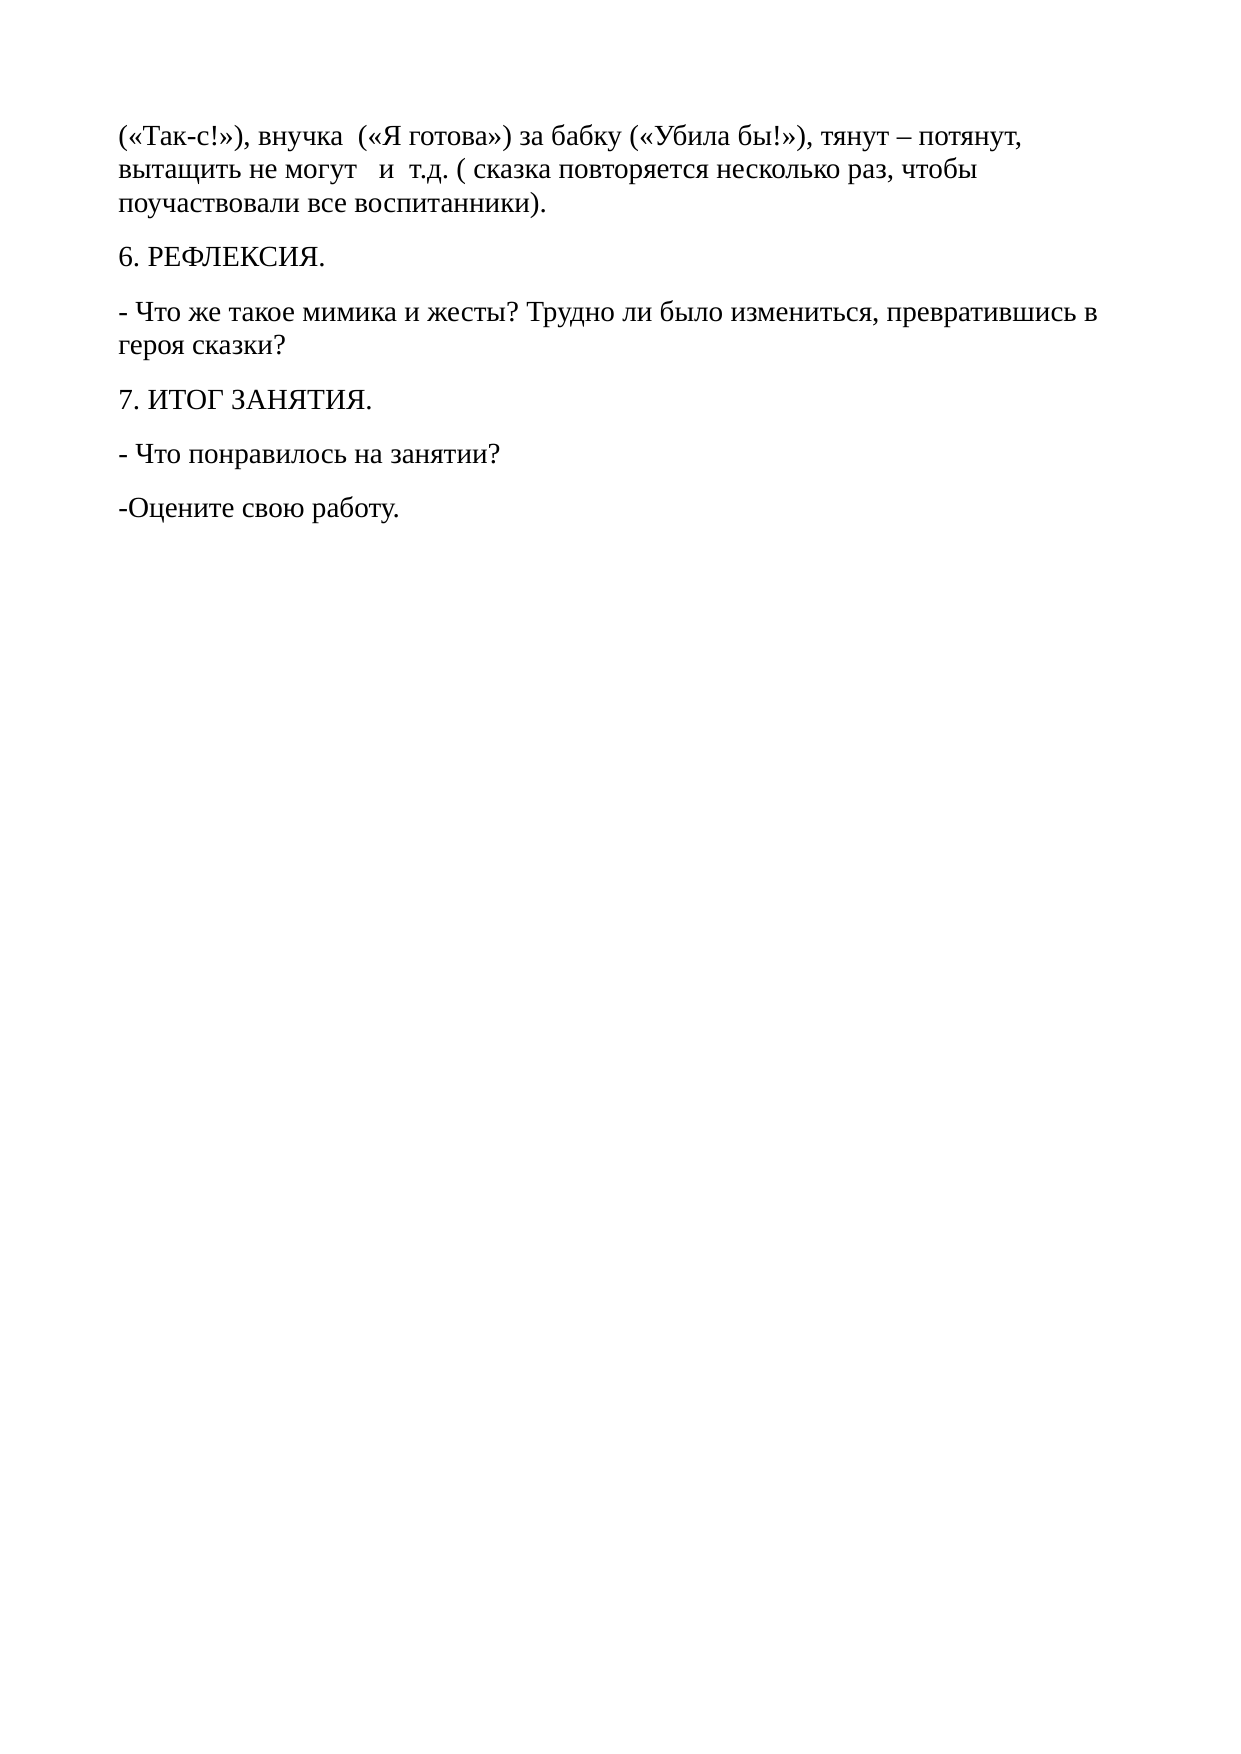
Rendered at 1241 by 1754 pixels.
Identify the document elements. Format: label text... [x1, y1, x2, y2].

text 7. ИТОГ ЗАНЯТИЯ. [118, 382, 1122, 415]
text 6. РЕФЛЕКСИЯ. [118, 239, 1122, 273]
text -Оцените свою работу. [118, 491, 1122, 524]
text - Что же такое мимика и жесты? Трудно ли было измениться, превратившись в героя сказки? [118, 294, 1122, 361]
text - Что понравилось на занятии? [118, 436, 1122, 470]
text («Так-с!»), внучка («Я готова») за бабку («Убила бы!»), тянут – потянут, вытащить не могут и т.д. ( сказка повторяется несколько раз, чтобы поучаствовали все воспитанники). [118, 118, 1122, 219]
